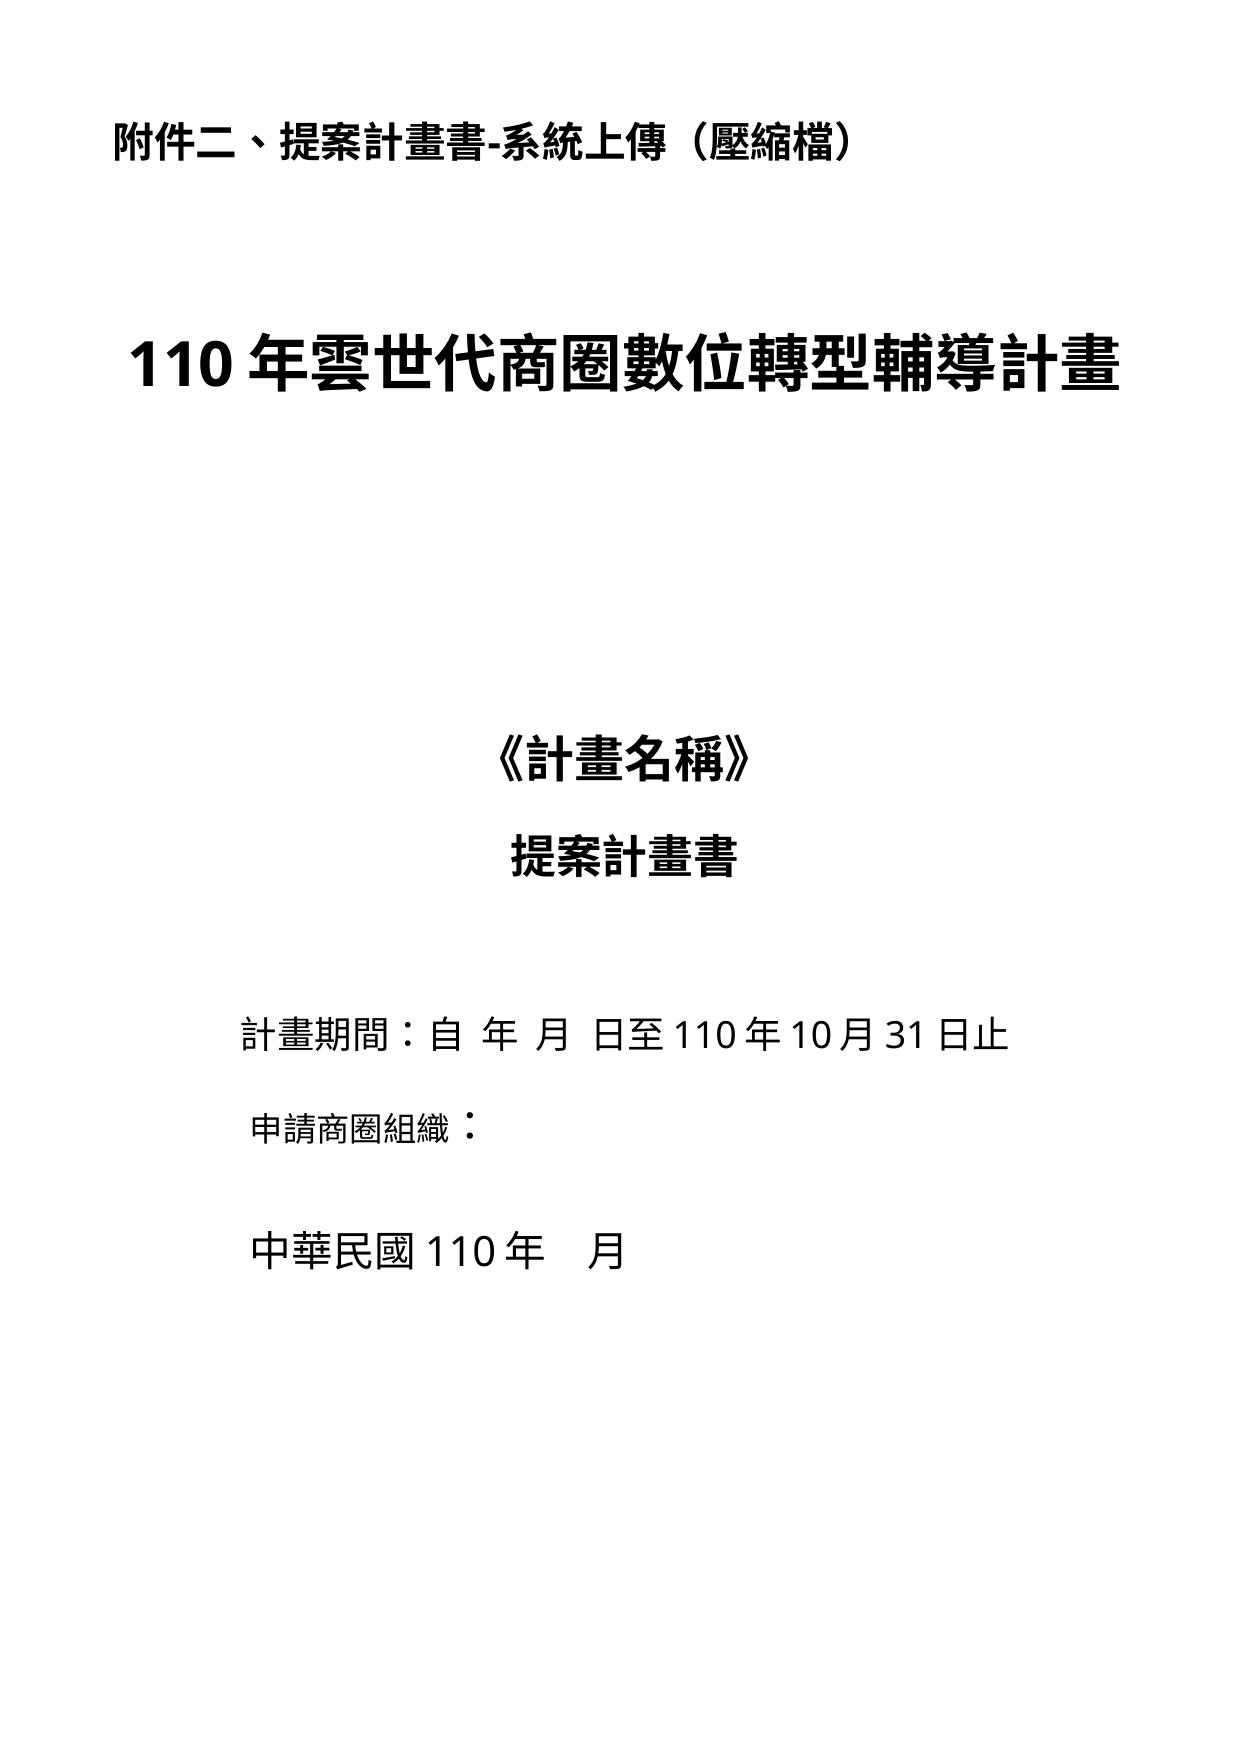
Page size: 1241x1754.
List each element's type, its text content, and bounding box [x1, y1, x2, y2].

table_header 申請商圈組織： [225, 1099, 499, 1162]
table_cell [225, 1162, 1068, 1224]
text 《計畫名稱》 [112, 711, 1137, 794]
text 110年雲世代商圈數位轉型輔導計畫 [112, 320, 1137, 403]
table_header [500, 1099, 1068, 1162]
subtitle 附件二、提案計畫書-系統上傳（壓縮檔） [112, 114, 1137, 168]
text 計畫期間：自 年 月 日至110年10月31日止 [112, 1005, 1137, 1059]
table_cell 中華民國110年 月 [225, 1224, 1068, 1287]
text 提案計畫書 [112, 807, 1137, 890]
